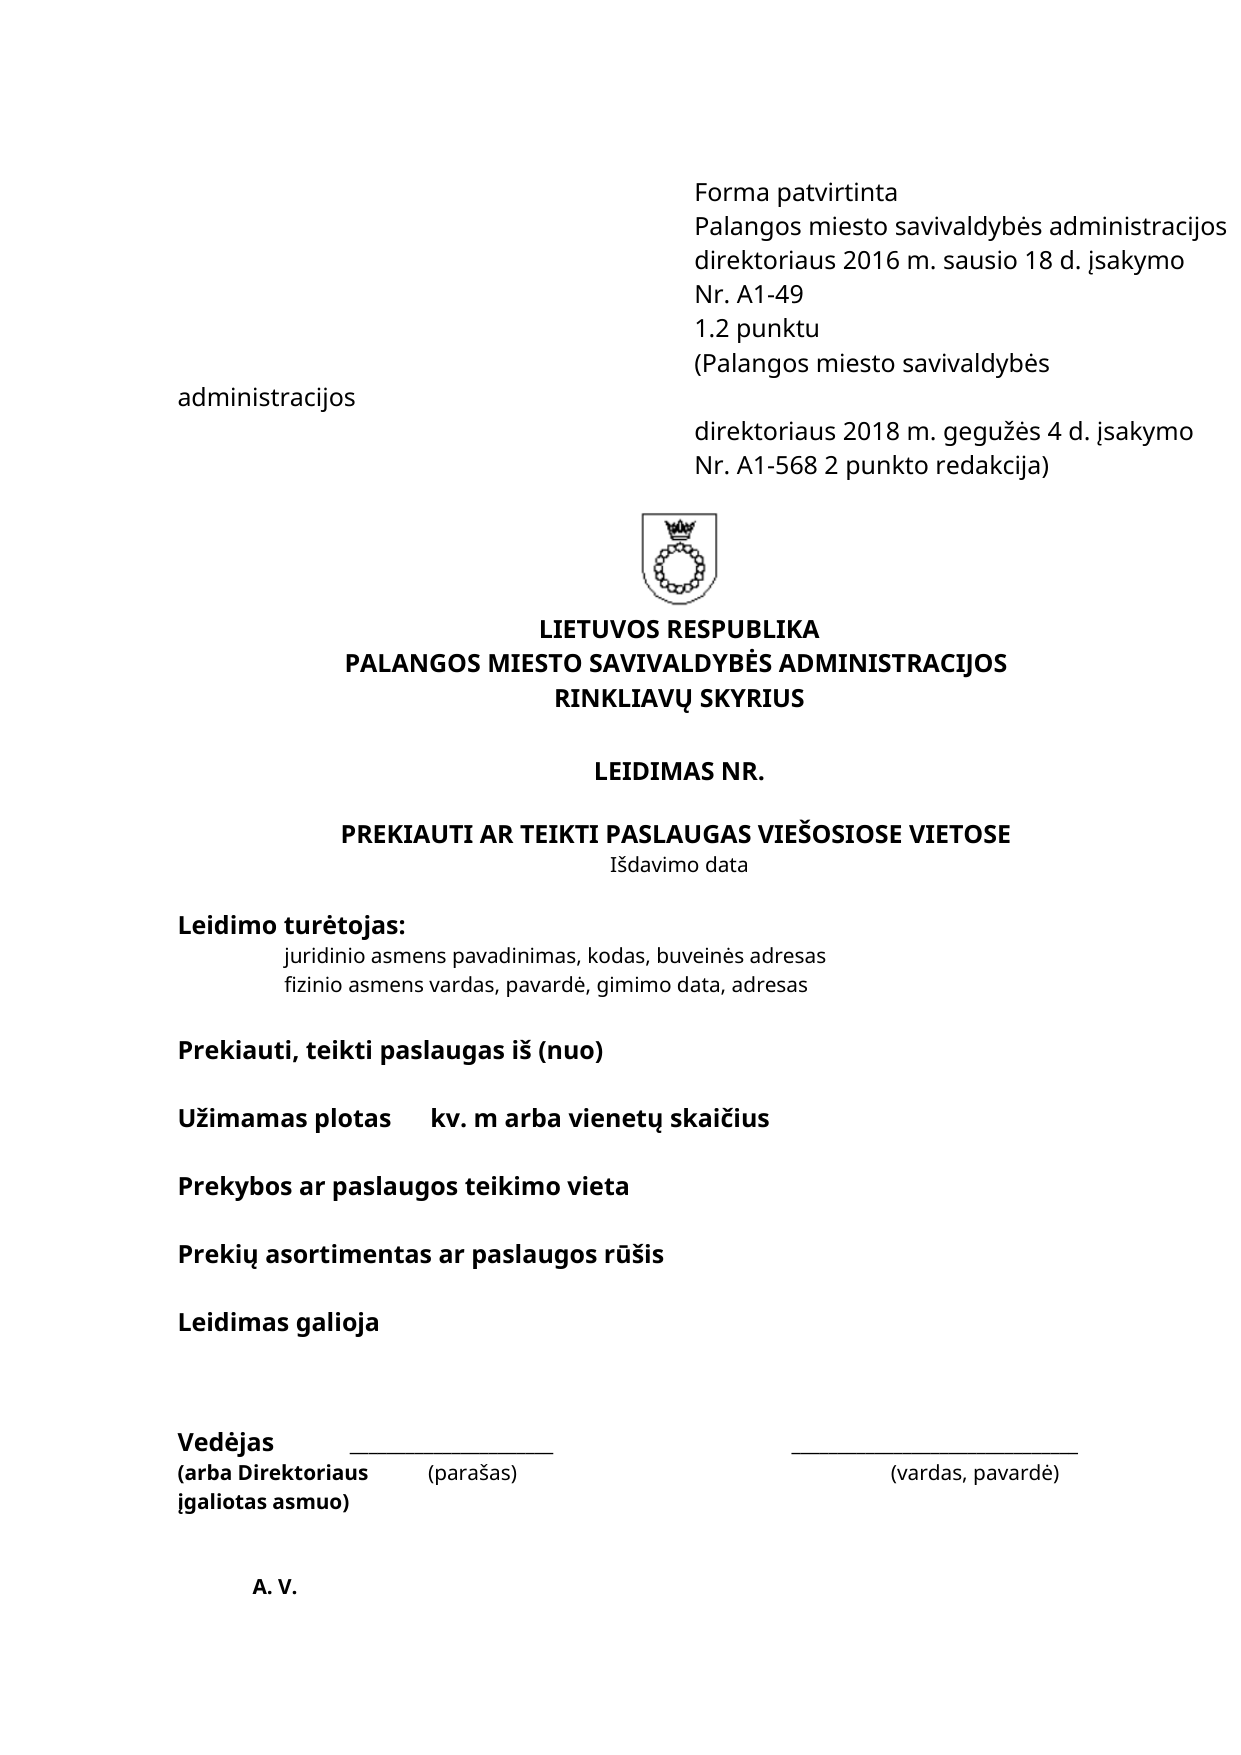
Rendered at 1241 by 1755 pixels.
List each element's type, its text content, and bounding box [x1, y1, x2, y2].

text direktoriaus 2016 m. sausio 18 d. įsakymo [177, 243, 1231, 277]
text Vedėjas ______________________ _______________________________ [177, 1424, 1181, 1458]
text Palangos miesto savivaldybės administracijos [177, 209, 1231, 243]
text Leidimas galioja [177, 1305, 1181, 1339]
text direktoriaus 2018 m. gegužės 4 d. įsakymo [177, 413, 1231, 447]
text Išdavimo data [177, 851, 1181, 879]
text Leidimo turėtojas: [177, 907, 1181, 941]
text 1.2 punktu [177, 311, 1231, 345]
text fizinio asmens vardas, pavardė, gimimo data, adresas [177, 970, 1181, 998]
text įgaliotas asmuo) [177, 1487, 1181, 1515]
text LIETUVOS RESPUBLIKA [177, 612, 1181, 646]
text Nr. A1-568 2 punkto redakcija) [177, 447, 1231, 481]
text Prekių asortimentas ar paslaugos rūšis [177, 1237, 1181, 1271]
text PALANGOS MIESTO SAVIVALDYBĖS ADMINISTRACIJOS [177, 646, 1181, 680]
text Nr. A1-49 [177, 277, 1231, 311]
text PREKIAUTI AR TEIKTI PASLAUGAS VIEŠOSIOSE VIETOSE [177, 816, 1181, 851]
text Prekybos ar paslaugos teikimo vieta [177, 1169, 1181, 1203]
text RINKLIAVŲ SKYRIUS [177, 680, 1181, 714]
text Prekiauti, teikti paslaugas iš (nuo) [177, 1032, 1181, 1066]
text A. V. [252, 1572, 1181, 1601]
text Forma patvirtinta [177, 175, 1181, 209]
text Užimamas plotas kv. m arba vienetų skaičius [177, 1101, 1181, 1134]
text juridinio asmens pavadinimas, kodas, buveinės adresas [177, 941, 1181, 970]
text LEIDIMAS NR. [177, 754, 1181, 788]
text (arba Direktoriaus (parašas) (vardas, pavardė) [177, 1458, 1181, 1487]
text (Palangos miesto savivaldybės administracijos [177, 345, 1231, 413]
